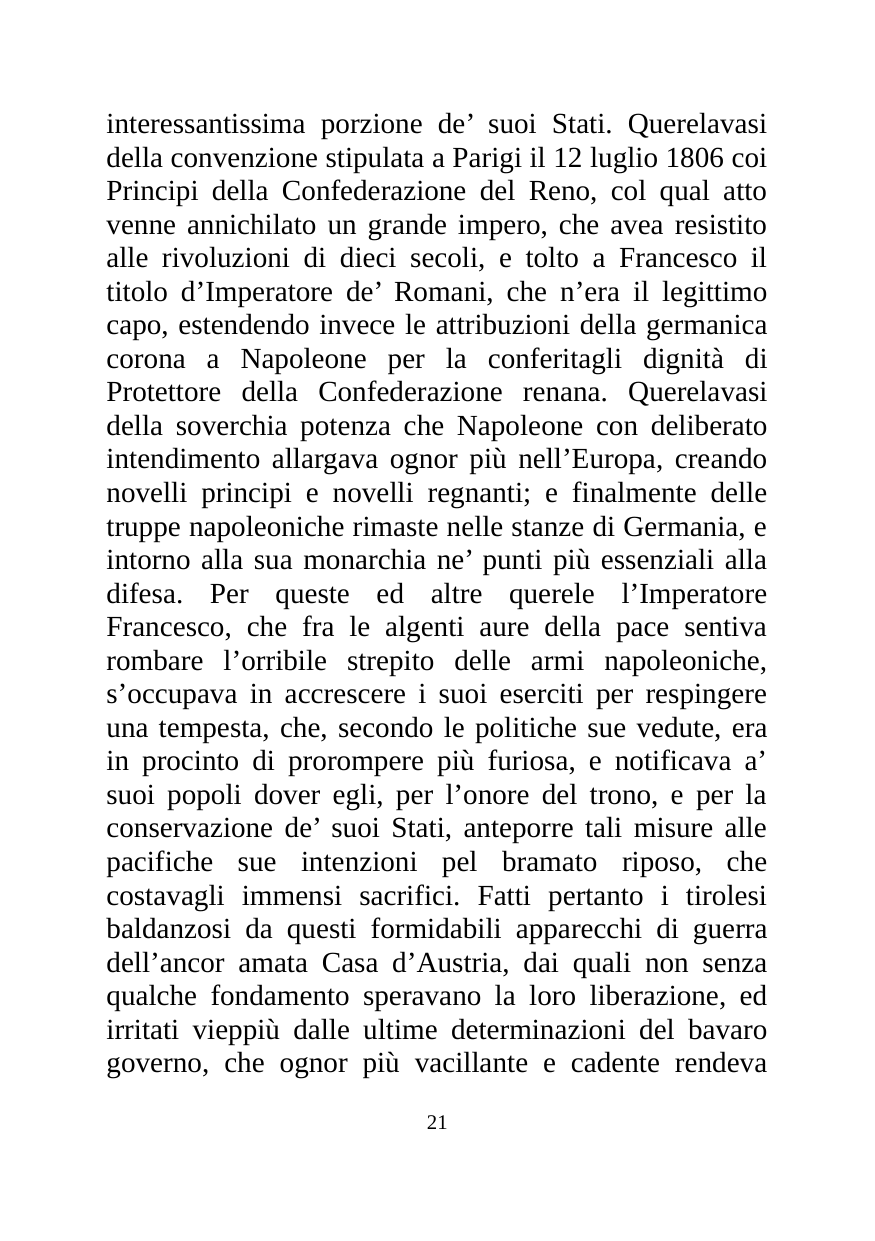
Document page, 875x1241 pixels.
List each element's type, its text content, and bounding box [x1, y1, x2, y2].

text interessantissima porzione de’ suoi Stati. Querelavasi della convenzione stipulata a Parigi il 12 luglio 1806 coi Principi della Confederazione del Reno, col qual atto venne annichilato un grande impero, che avea resistito alle rivoluzioni di dieci secoli, e tolto a Francesco il titolo d’Imperatore de’ Romani, che n’era il legittimo capo, estendendo invece le attribuzioni della germanica corona a Napoleone per la conferitagli dignità di Protettore della Confederazione renana. Querelavasi della soverchia potenza che Napoleone con deliberato intendimento allargava ognor più nell’Europa, creando novelli principi e novelli regnanti; e finalmente delle truppe napoleoniche rimaste nelle stanze di Germania, e intorno alla sua monarchia ne’ punti più essenziali alla difesa. Per queste ed altre querele l’Imperatore Francesco, che fra le algenti aure della pace sentiva rombare l’orribile strepito delle armi napoleoniche, s’occupava in accrescere i suoi eserciti per respingere una tempesta, che, secondo le politiche sue vedute, era in procinto di prorompere più furiosa, e notificava a’ suoi popoli dover egli, per l’onore del trono, e per la conservazione de’ suoi Stati, anteporre tali misure alle pacifiche sue intenzioni pel bramato riposo, che costavagli immensi sacrifici. Fatti pertanto i tirolesi baldanzosi da questi formidabili apparecchi di guerra dell’ancor amata Casa d’Austria, dai quali non senza qualche fondamento speravano la loro liberazione, ed irritati vieppiù dalle ultime determinazioni del bavaro governo, che ognor più vacillante e cadente rendeva [106, 106, 768, 1079]
